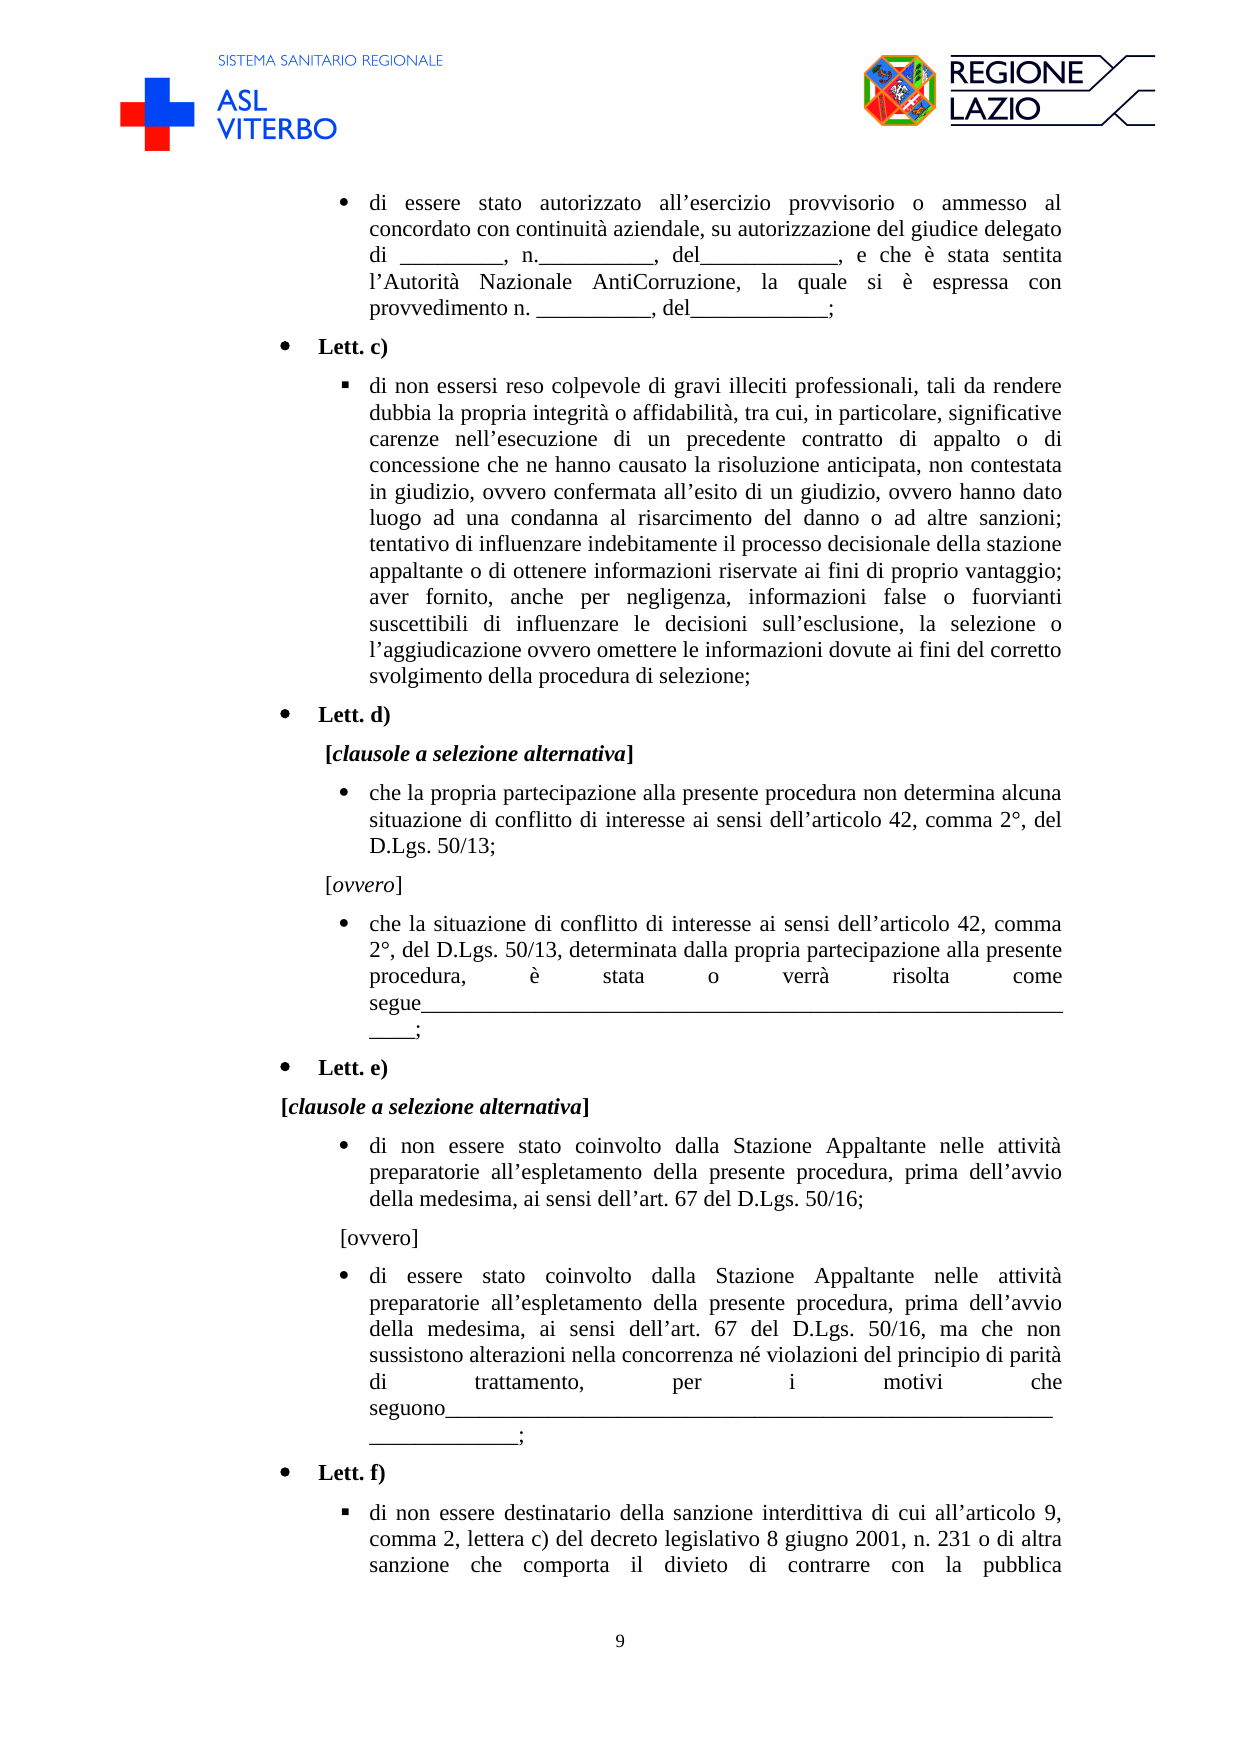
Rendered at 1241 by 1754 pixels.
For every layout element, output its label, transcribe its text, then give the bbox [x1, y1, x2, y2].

list Lett. c) [281, 333, 1063, 360]
text [clausole a selezione alternativa] [325, 740, 1063, 767]
list di essere stato coinvolto dalla Stazione Appaltante nelle attività preparatorie all’espletamento della presente procedura, prima dell’avvio della medesima, ai sensi dell’art. 67 del D.Lgs. 50/16, ma che non sussistono alterazioni nella concorrenza né violazioni del principio di parità di trattamento, per i motivi che seguono__________________________________________________________________; [340, 1262, 1063, 1447]
list di non essersi reso colpevole di gravi illeciti professionali, tali da rendere dubbia la propria integrità o affidabilità, tra cui, in particolare, significative carenze nell’esecuzione di un precedente contratto di appalto o di concessione che ne hanno causato la risoluzione anticipata, non contestata in giudizio, ovvero confermata all’esito di un giudizio, ovvero hanno dato luogo ad una condanna al risarcimento del danno o ad altre sanzioni; tentativo di influenzare indebitamente il processo decisionale della stazione appaltante o di ottenere informazioni riservate ai fini di proprio vantaggio; aver fornito, anche per negligenza, informazioni false o fuorvianti suscettibili di influenzare le decisioni sull’esclusione, la selezione o l’aggiudicazione ovvero omettere le informazioni dovute ai fini del corretto svolgimento della procedura di selezione; [340, 372, 1063, 689]
list che la propria partecipazione alla presente procedura non determina alcuna situazione di conflitto di interesse ai sensi dell’articolo 42, comma 2°, del D.Lgs. 50/13; [340, 779, 1063, 858]
list di non essere destinatario della sanzione interdittiva di cui all’articolo 9, comma 2, lettera c) del decreto legislativo 8 giugno 2001, n. 231 o di altra sanzione che comporta il divieto di contrarre con la pubblica [340, 1499, 1063, 1578]
list di essere stato autorizzato all’esercizio provvisorio o ammesso al concordato con continuità aziendale, su autorizzazione del giudice delegato di _________, n.__________, del____________, e che è stata sentita l’Autorità Nazionale AntiCorruzione, la quale si è espressa con provvedimento n. __________, del____________; [340, 189, 1063, 321]
list Lett. f) [281, 1459, 1063, 1486]
picture [120, 55, 443, 151]
list che la situazione di conflitto di interesse ai sensi dell’articolo 42, comma 2°, del D.Lgs. 50/13, determinata dalla propria partecipazione alla presente procedura, è stata o verrà risolta come segue____________________________________________________________; [340, 910, 1063, 1041]
text [ovvero] [340, 1224, 1063, 1250]
text [ovvero] [325, 871, 1063, 897]
list Lett. d) [281, 701, 1063, 728]
list Lett. e) [281, 1054, 1063, 1081]
text [clausole a selezione alternativa] [281, 1093, 1063, 1119]
picture [863, 55, 1156, 126]
list di non essere stato coinvolto dalla Stazione Appaltante nelle attività preparatorie all’espletamento della presente procedura, prima dell’avvio della medesima, ai sensi dell’art. 67 del D.Lgs. 50/16; [340, 1132, 1063, 1211]
